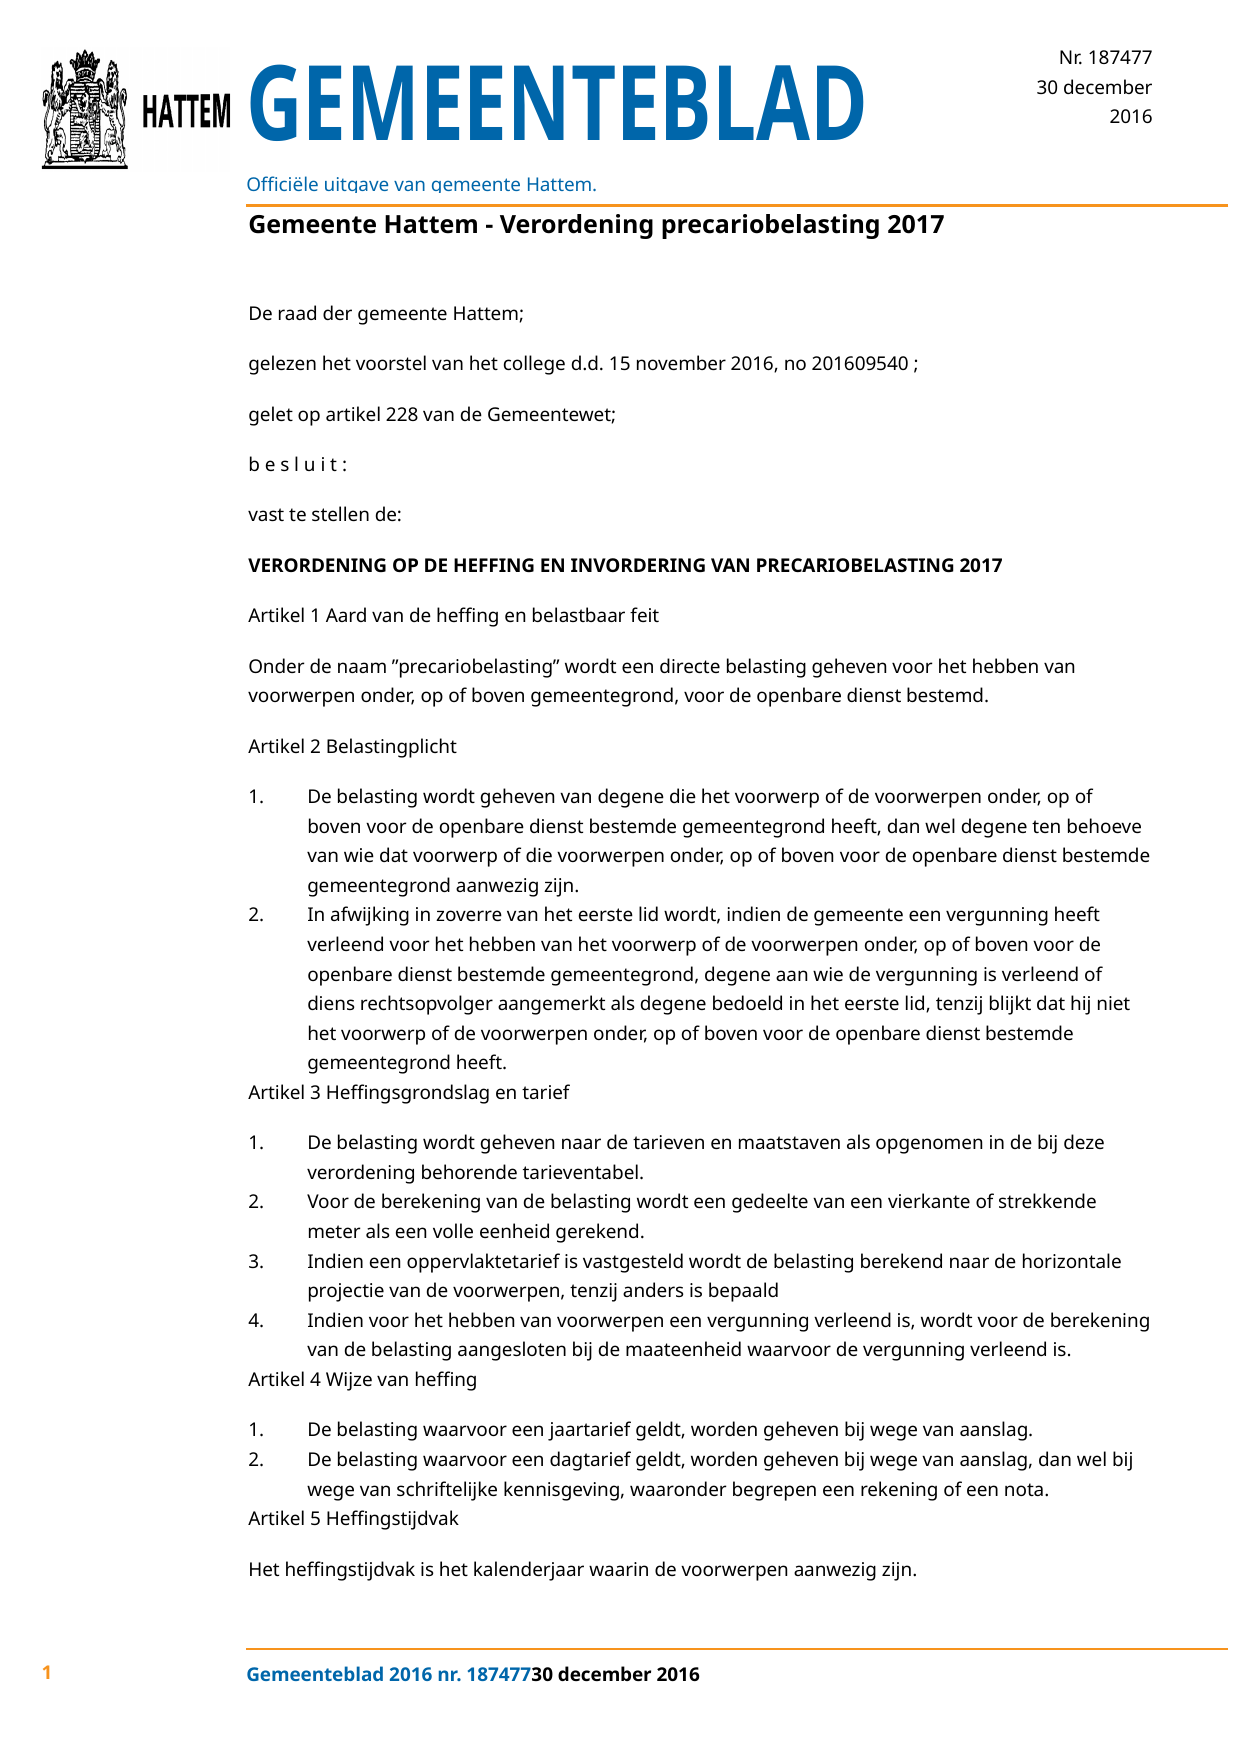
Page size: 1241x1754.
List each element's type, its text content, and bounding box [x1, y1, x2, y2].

list De belasting wordt geheven van degene die het voorwerp of de voorwerpen onder, op of boven voor de openbare dienst bestemde gemeentegrond heeft, dan wel degene ten behoeve van wie dat voorwerp of die voorwerpen onder, op of boven voor de openbare dienst bestemde gemeentegrond aanwezig zijn. [248, 783, 1152, 898]
list Voor de berekening van de belasting wordt een gedeelte van een vierkante of strekkende meter als een volle eenheid gerekend. [248, 1189, 1152, 1244]
text gelezen het voorstel van het college d.d. 15 november 2016, no 201609540 ; [248, 350, 1152, 376]
text Het heffingstijdvak is het kalenderjaar waarin de voorwerpen aanwezig zijn. [248, 1556, 1152, 1581]
text Artikel 1 Aard van de heffing en belastbaar feit [248, 602, 1152, 628]
text VERORDENING OP DE HEFFING EN INVORDERING VAN PRECARIOBELASTING 2017 [248, 552, 1152, 578]
text Onder de naam ”precariobelasting” wordt een directe belasting geheven voor het hebben van voorwerpen onder, op of boven gemeentegrond, voor de openbare dienst bestemd. [248, 653, 1152, 708]
list Indien een oppervlaktetarief is vastgesteld wordt de belasting berekend naar de horizontale projectie van de voorwerpen, tenzij anders is bepaald [248, 1248, 1152, 1303]
list Indien voor het hebben van voorwerpen een vergunning verleend is, wordt voor de berekening van de belasting aangesloten bij de maateenheid waarvoor de vergunning verleend is. [248, 1307, 1152, 1362]
text vast te stellen de: [248, 502, 1152, 527]
list In afwijking in zoverre van het eerste lid wordt, indien de gemeente een vergunning heeft verleend voor het hebben van het voorwerp of de voorwerpen onder, op of boven voor de openbare dienst bestemde gemeentegrond, degene aan wie de vergunning is verleend of diens rechtsopvolger aangemerkt als degene bedoeld in het eerste lid, tenzij blijkt dat hij niet het voorwerp of de voorwerpen onder, op of boven voor de openbare dienst bestemde gemeentegrond heeft. [248, 902, 1152, 1075]
text b e s l u i t : [248, 451, 1152, 477]
text Gemeente Hattem - Verordening precariobelasting 2017 [248, 207, 1152, 241]
list De belasting wordt geheven naar de tarieven en maatstaven als opgenomen in de bij deze verordening behorende tarieventabel. [248, 1129, 1152, 1185]
list De belasting waarvoor een jaartarief geldt, worden geheven bij wege van aanslag. [248, 1417, 1152, 1442]
text De raad der gemeente Hattem; [248, 300, 1152, 326]
text Artikel 5 Heffingstijdvak [248, 1505, 1152, 1531]
picture [41, 47, 231, 172]
text Artikel 2 Belastingplicht [248, 733, 1152, 758]
text gelet op artikel 228 van de Gemeentewet; [248, 401, 1152, 426]
text Artikel 4 Wijze van heffing [248, 1366, 1152, 1392]
list De belasting waarvoor een dagtarief geldt, worden geheven bij wege van aanslag, dan wel bij wege van schriftelijke kennisgeving, waaronder begrepen een rekening of een nota. [248, 1446, 1152, 1501]
text Artikel 3 Heffingsgrondslag en tarief [248, 1079, 1152, 1105]
